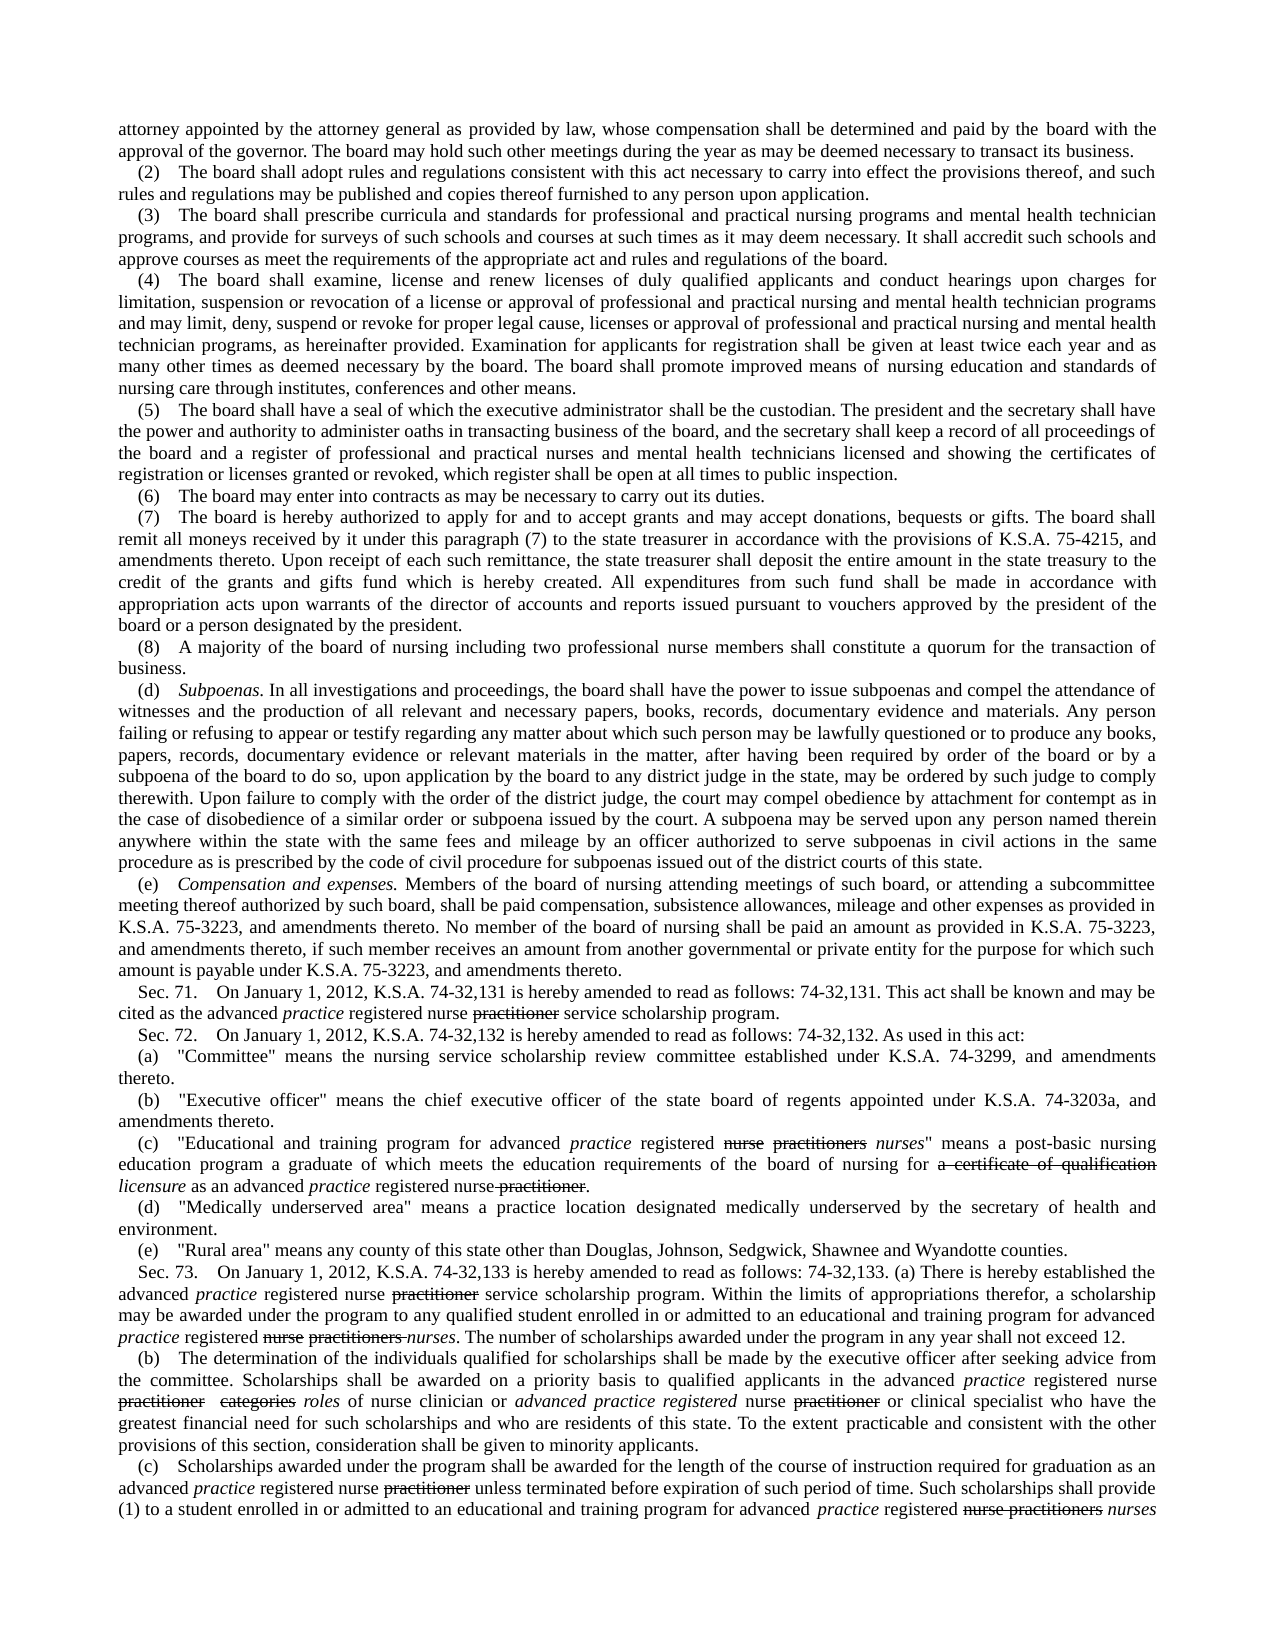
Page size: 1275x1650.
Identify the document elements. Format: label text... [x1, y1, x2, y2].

text (8) A majority of the board of nursing including two professional nurse members shall constitute a quorum for the transaction of business. [118, 636, 1157, 679]
text (c) "Educational and training program for advanced practice registered nurse practitioners nurses" means a post-basic nursing education program a graduate of which meets the education requirements of the board of nursing for a certificate of qualification licensure as an advanced practice registered nurse practitioner. [118, 1132, 1157, 1196]
text (c) Scholarships awarded under the program shall be awarded for the length of the course of instruction required for graduation as an advanced practice registered nurse practitioner unless terminated before expiration of such period of time. Such scholarships shall provide (1) to a student enrolled in or admitted to an educational and training program for advanced practice registered nurse practitioners nurses [118, 1455, 1157, 1520]
text (7) The board is hereby authorized to apply for and to accept grants and may accept donations, bequests or gifts. The board shall remit all moneys received by it under this paragraph (7) to the state treasurer in accordance with the provisions of K.S.A. 75-4215, and amendments thereto. Upon receipt of each such remittance, the state treasurer shall deposit the entire amount in the state treasury to the credit of the grants and gifts fund which is hereby created. All expenditures from such fund shall be made in accordance with appropriation acts upon warrants of the director of accounts and reports issued pursuant to vouchers approved by the president of the board or a person designated by the president. [118, 506, 1157, 636]
text (e) "Rural area" means any county of this state other than Douglas, Johnson, Sedgwick, Shawnee and Wyandotte counties. [118, 1239, 1157, 1261]
text Sec. 72. On January 1, 2012, K.S.A. 74-32,132 is hereby amended to read as follows: 74-32,132. As used in this act: [118, 1024, 1157, 1045]
text (5) The board shall have a seal of which the executive administrator shall be the custodian. The president and the secretary shall have the power and authority to administer oaths in transacting business of the board, and the secretary shall keep a record of all proceedings of the board and a register of professional and practical nurses and mental health technicians licensed and showing the certificates of registration or licenses granted or revoked, which register shall be open at all times to public inspection. [118, 398, 1157, 485]
text (4) The board shall examine, license and renew licenses of duly qualified applicants and conduct hearings upon charges for limitation, suspension or revocation of a license or approval of professional and practical nursing and mental health technician programs and may limit, deny, suspend or revoke for proper legal cause, licenses or approval of professional and practical nursing and mental health technician programs, as hereinafter provided. Examination for applicants for registration shall be given at least twice each year and as many other times as deemed necessary by the board. The board shall promote improved means of nursing education and standards of nursing care through institutes, conferences and other means. [118, 269, 1157, 398]
text (b) "Executive officer" means the chief executive officer of the state board of regents appointed under K.S.A. 74-3203a, and amendments thereto. [118, 1088, 1157, 1132]
text (6) The board may enter into contracts as may be necessary to carry out its duties. [118, 485, 1157, 506]
text attorney appointed by the attorney general as provided by law, whose compensation shall be determined and paid by the board with the approval of the governor. The board may hold such other meetings during the year as may be deemed necessary to transact its business. [118, 118, 1157, 161]
text Sec. 71. On January 1, 2012, K.S.A. 74-32,131 is hereby amended to read as follows: 74-32,131. This act shall be known and may be cited as the advanced practice registered nurse practitioner service scholarship program. [118, 981, 1157, 1024]
text (e) Compensation and expenses. Members of the board of nursing attending meetings of such board, or attending a subcommittee meeting thereof authorized by such board, shall be paid compensation, subsistence allowances, mileage and other expenses as provided in K.S.A. 75-3223, and amendments thereto. No member of the board of nursing shall be paid an amount as provided in K.S.A. 75-3223, and amendments thereto, if such member receives an amount from another governmental or private entity for the purpose for which such amount is payable under K.S.A. 75-3223, and amendments thereto. [118, 873, 1157, 981]
text (2) The board shall adopt rules and regulations consistent with this act necessary to carry into effect the provisions thereof, and such rules and regulations may be published and copies thereof furnished to any person upon application. [118, 161, 1157, 204]
text (d) "Medically underserved area" means a practice location designated medically underserved by the secretary of health and environment. [118, 1196, 1157, 1239]
text Sec. 73. On January 1, 2012, K.S.A. 74-32,133 is hereby amended to read as follows: 74-32,133. (a) There is hereby established the advanced practice registered nurse practitioner service scholarship program. Within the limits of appropriations therefor, a scholarship may be awarded under the program to any qualified student enrolled in or admitted to an educational and training program for advanced practice registered nurse practitioners nurses. The number of scholarships awarded under the program in any year shall not exceed 12. [118, 1261, 1157, 1347]
text (b) The determination of the individuals qualified for scholarships shall be made by the executive officer after seeking advice from the committee. Scholarships shall be awarded on a priority basis to qualified applicants in the advanced practice registered nurse practitioner categories roles of nurse clinician or advanced practice registered nurse practitioner or clinical specialist who have the greatest financial need for such scholarships and who are residents of this state. To the extent practicable and consistent with the other provisions of this section, consideration shall be given to minority applicants. [118, 1347, 1157, 1455]
text (a) "Committee" means the nursing service scholarship review committee established under K.S.A. 74-3299, and amendments thereto. [118, 1045, 1157, 1088]
text (3) The board shall prescribe curricula and standards for professional and practical nursing programs and mental health technician programs, and provide for surveys of such schools and courses at such times as it may deem necessary. It shall accredit such schools and approve courses as meet the requirements of the appropriate act and rules and regulations of the board. [118, 204, 1157, 269]
text (d) Subpoenas. In all investigations and proceedings, the board shall have the power to issue subpoenas and compel the attendance of witnesses and the production of all relevant and necessary papers, books, records, documentary evidence and materials. Any person failing or refusing to appear or testify regarding any matter about which such person may be lawfully questioned or to produce any books, papers, records, documentary evidence or relevant materials in the matter, after having been required by order of the board or by a subpoena of the board to do so, upon application by the board to any district judge in the state, may be ordered by such judge to comply therewith. Upon failure to comply with the order of the district judge, the court may compel obedience by attachment for contempt as in the case of disobedience of a similar order or subpoena issued by the court. A subpoena may be served upon any person named therein anywhere within the state with the same fees and mileage by an officer authorized to serve subpoenas in civil actions in the same procedure as is prescribed by the code of civil procedure for subpoenas issued out of the district courts of this state. [118, 679, 1157, 873]
